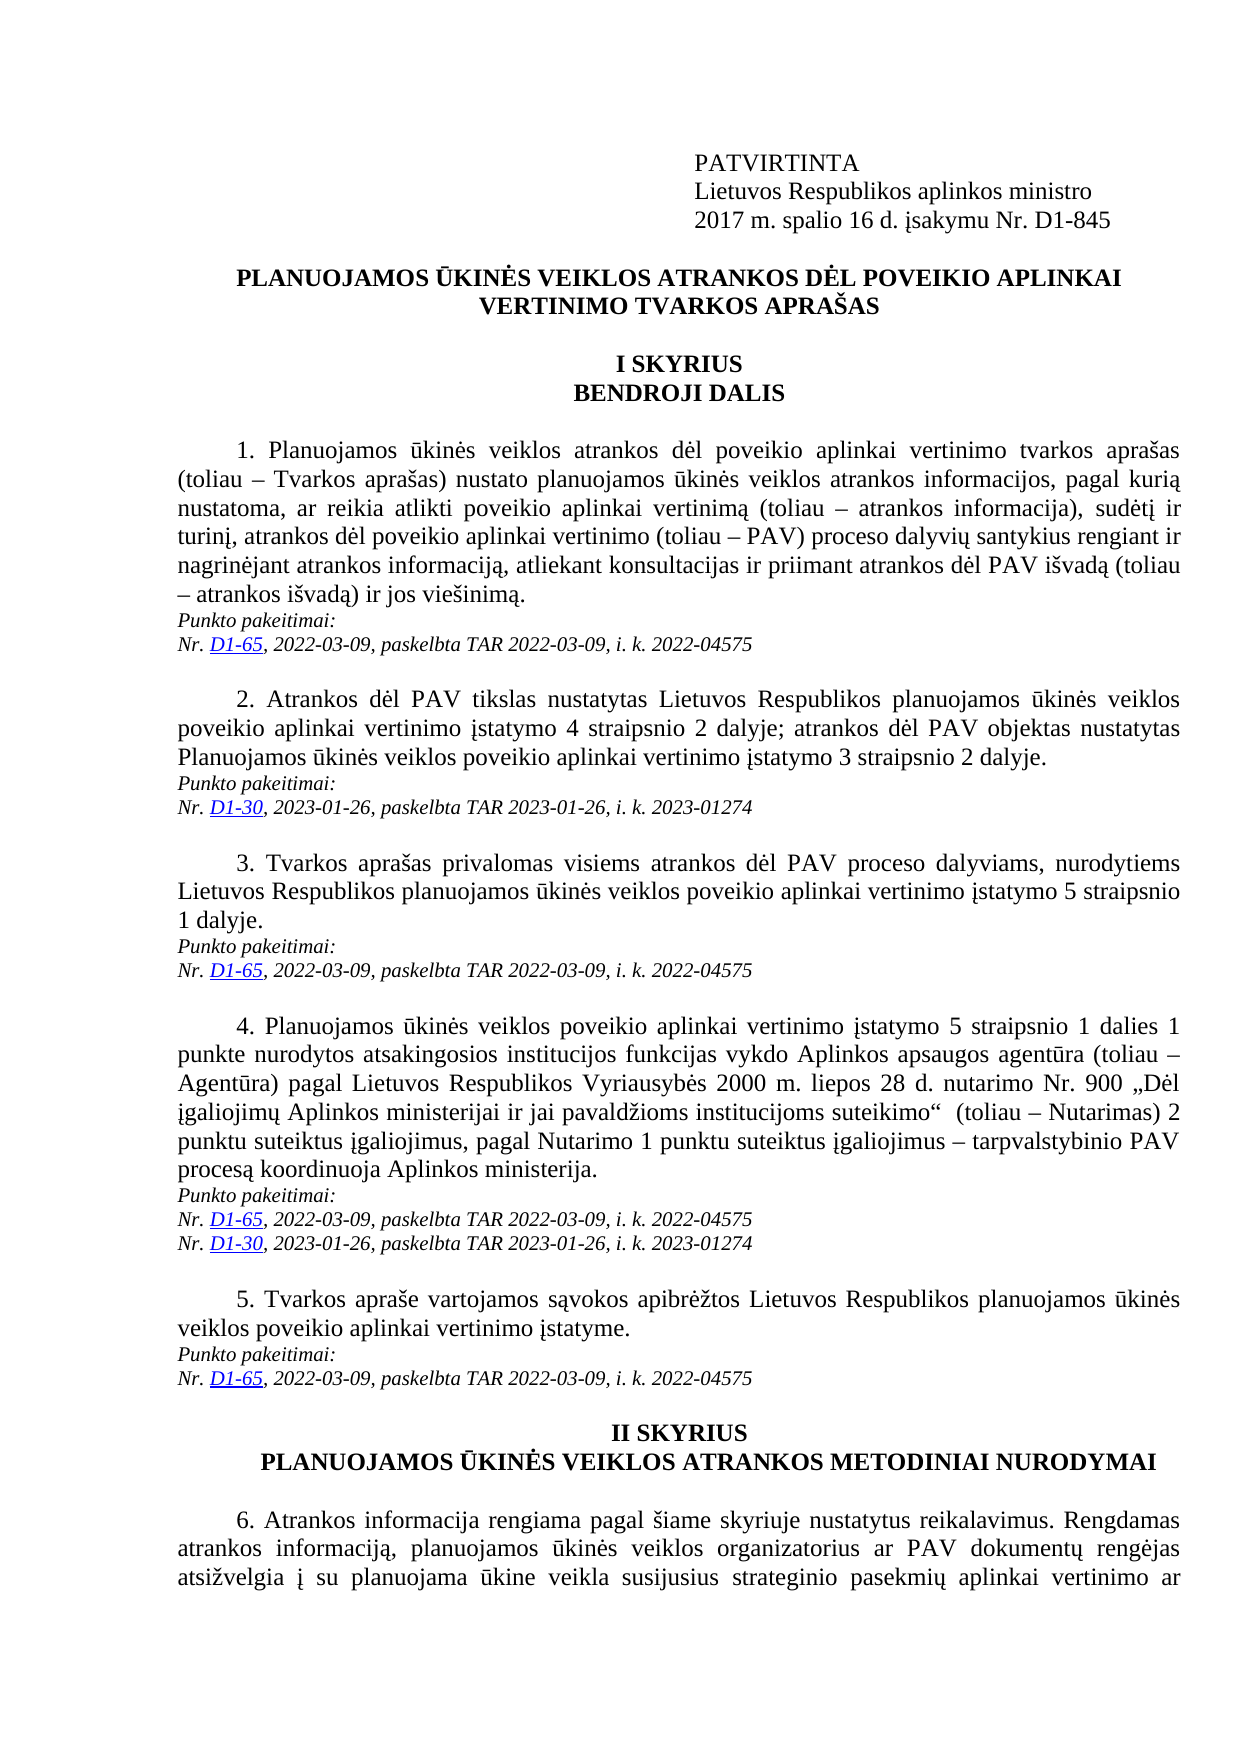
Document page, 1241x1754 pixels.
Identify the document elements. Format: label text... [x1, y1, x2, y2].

text 6. Atrankos informacija rengiama pagal šiame skyriuje nustatytus reikalavimus. Rengdamas atrankos informaciją, planuojamos ūkinės veiklos organizatorius ar PAV dokumentų rengėjas atsižvelgia į su planuojama ūkine veikla susijusius strateginio pasekmių aplinkai vertinimo ar [177, 1505, 1181, 1591]
text 5. Tvarkos apraše vartojamos sąvokos apibrėžtos Lietuvos Respublikos planuojamos ūkinės veiklos poveikio aplinkai vertinimo įstatyme. [177, 1284, 1181, 1342]
text 2017 m. spalio 16 d. įsakymu Nr. D1-845 [694, 205, 1181, 234]
text Nr. D1-30, 2023-01-26, paskelbta TAR 2023-01-26, i. k. 2023-01274 [177, 795, 1181, 819]
text Punkto pakeitimai: [177, 1342, 1181, 1366]
text Nr. D1-30, 2023-01-26, paskelbta TAR 2023-01-26, i. k. 2023-01274 [177, 1231, 1181, 1255]
text 4. Planuojamos ūkinės veiklos poveikio aplinkai vertinimo įstatymo 5 straipsnio 1 dalies 1 punkte nurodytos atsakingosios institucijos funkcijas vykdo Aplinkos apsaugos agentūra (toliau – Agentūra) pagal Lietuvos Respublikos Vyriausybės 2000 m. liepos 28 d. nutarimo Nr. 900 „Dėl įgaliojimų Aplinkos ministerijai ir jai pavaldžioms institucijoms suteikimo“ (toliau – Nutarimas) 2 punktu suteiktus įgaliojimus, pagal Nutarimo 1 punktu suteiktus įgaliojimus – tarpvalstybinio PAV procesą koordinuoja Aplinkos ministerija. [177, 1011, 1181, 1183]
text Nr. D1-65, 2022-03-09, paskelbta TAR 2022-03-09, i. k. 2022-04575 [177, 632, 1181, 656]
text 3. Tvarkos aprašas privalomas visiems atrankos dėl PAV proceso dalyviams, nurodytiems Lietuvos Respublikos planuojamos ūkinės veiklos poveikio aplinkai vertinimo įstatymo 5 straipsnio 1 dalyje. [177, 848, 1181, 934]
text Punkto pakeitimai: [177, 771, 1181, 795]
text Punkto pakeitimai: [177, 1183, 1181, 1207]
text PLANUOJAMOS ŪKINĖS VEIKLOS ATRANKOS METODINIAI NURODYMAI [177, 1447, 1181, 1476]
text Punkto pakeitimai: [177, 934, 1181, 958]
text Punkto pakeitimai: [177, 608, 1181, 632]
text II SKYRIUS [177, 1418, 1181, 1447]
text PATVIRTINTA [694, 148, 1181, 176]
text 2. Atrankos dėl PAV tikslas nustatytas Lietuvos Respublikos planuojamos ūkinės veiklos poveikio aplinkai vertinimo įstatymo 4 straipsnio 2 dalyje; atrankos dėl PAV objektas nustatytas Planuojamos ūkinės veiklos poveikio aplinkai vertinimo įstatymo 3 straipsnio 2 dalyje. [177, 684, 1181, 771]
text PLANUOJAMOS ŪKINĖS VEIKLOS ATRANKOS DĖL POVEIKIO APLINKAI VERTINIMO TVARKOS APRAŠAS [177, 263, 1181, 320]
text Nr. D1-65, 2022-03-09, paskelbta TAR 2022-03-09, i. k. 2022-04575 [177, 1366, 1181, 1390]
text BENDROJI DALIS [177, 378, 1181, 406]
text I SKYRIUS [177, 349, 1181, 378]
text Nr. D1-65, 2022-03-09, paskelbta TAR 2022-03-09, i. k. 2022-04575 [177, 958, 1181, 982]
text Nr. D1-65, 2022-03-09, paskelbta TAR 2022-03-09, i. k. 2022-04575 [177, 1207, 1181, 1231]
text Lietuvos Respublikos aplinkos ministro [694, 176, 1181, 205]
text 1. Planuojamos ūkinės veiklos atrankos dėl poveikio aplinkai vertinimo tvarkos aprašas (toliau – Tvarkos aprašas) nustato planuojamos ūkinės veiklos atrankos informacijos, pagal kurią nustatoma, ar reikia atlikti poveikio aplinkai vertinimą (toliau – atrankos informacija), sudėtį ir turinį, atrankos dėl poveikio aplinkai vertinimo (toliau – PAV) proceso dalyvių santykius rengiant ir nagrinėjant atrankos informaciją, atliekant konsultacijas ir priimant atrankos dėl PAV išvadą (toliau – atrankos išvadą) ir jos viešinimą. [177, 435, 1181, 608]
